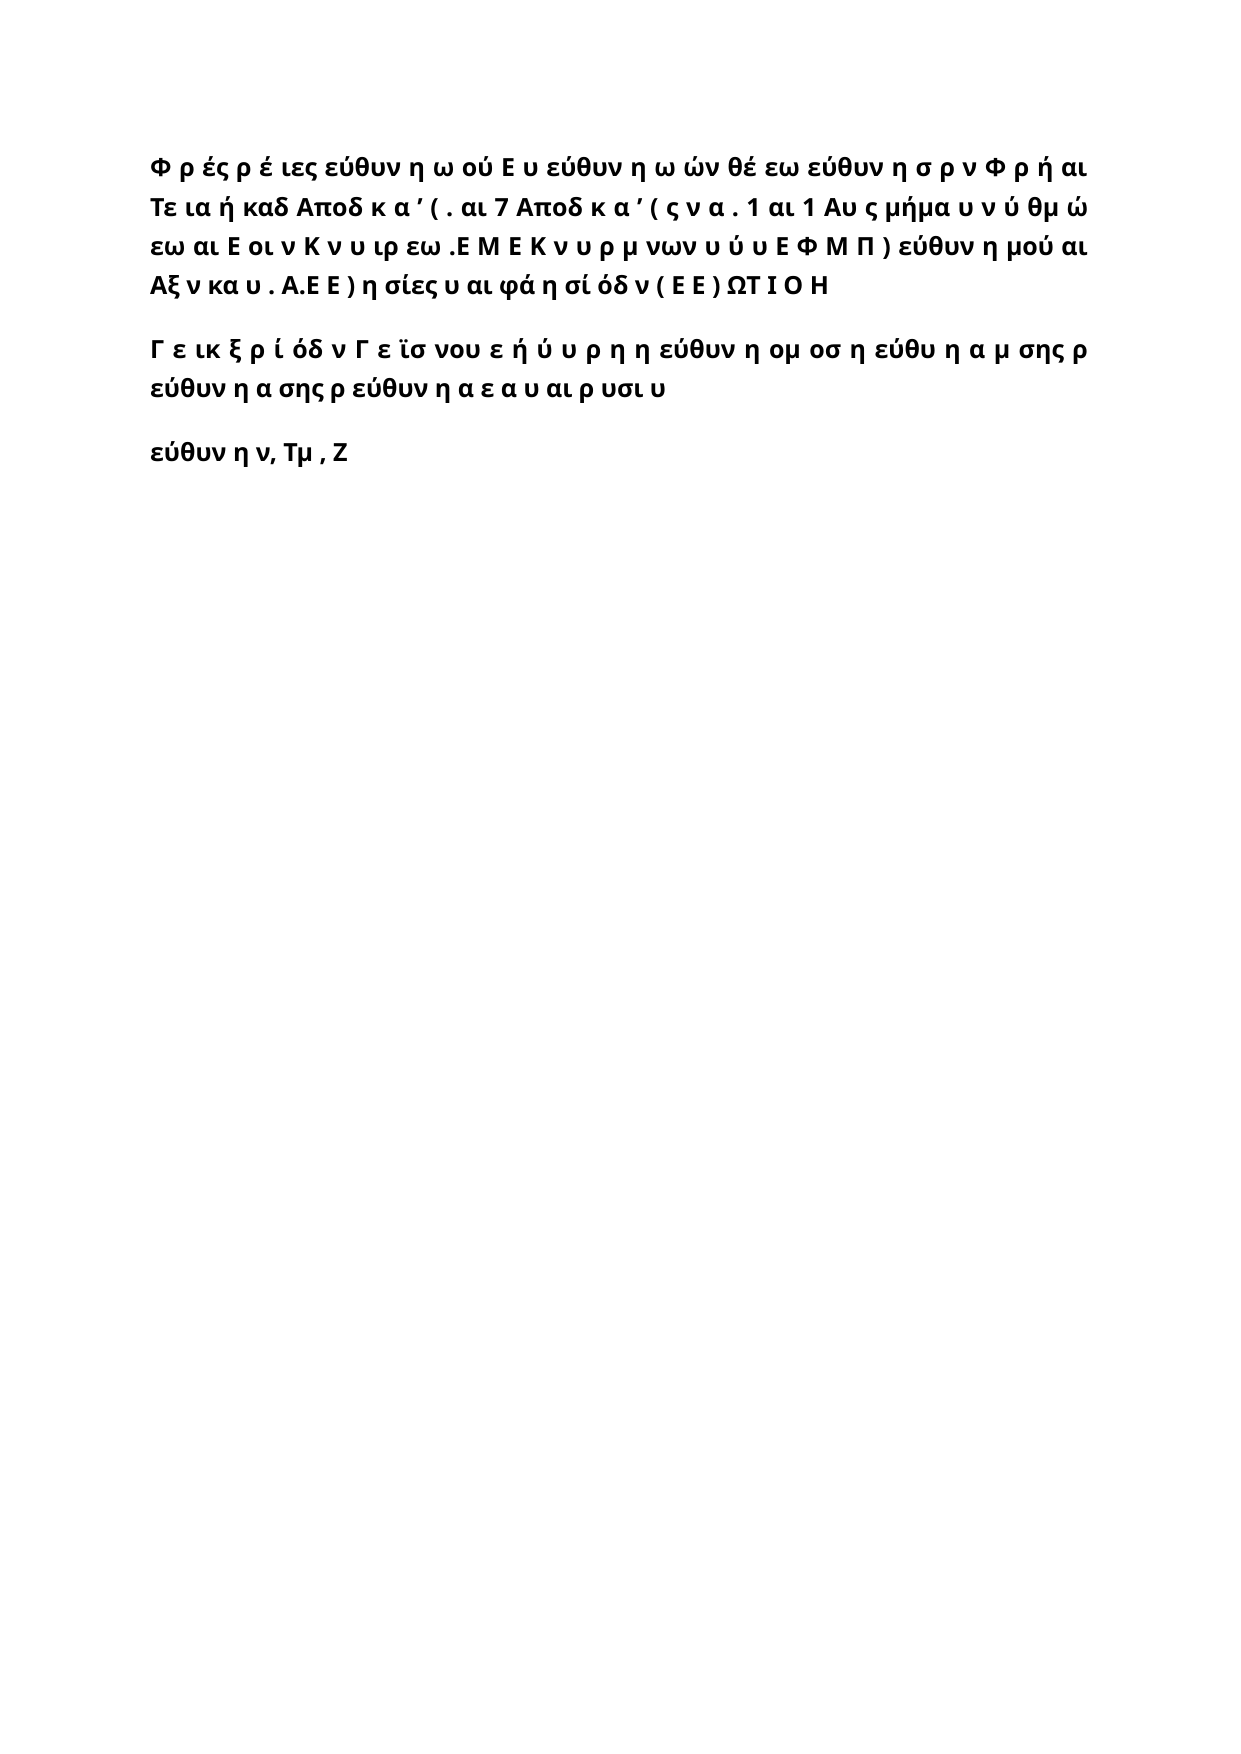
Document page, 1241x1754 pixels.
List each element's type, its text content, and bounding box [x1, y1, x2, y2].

text Γ ε ικ ξ ρ ί όδ ν Γ ε ϊσ νου ε ή ύ υ ρ η η εύθυν η ομ οσ η εύθυ η α μ σης ρ εύθυν η α σης ρ εύθυν η α ε α υ αι ρ υσι υ [150, 332, 1090, 405]
text Φ ρ ές ρ έ ιες εύθυν η ω ού Ε υ εύθυν η ω ών θέ εω εύθυν η σ ρ ν Φ ρ ή αι Τε ια ή καδ Αποδ κ α ’ ( . αι 7 Αποδ κ α ’ ( ς ν α . 1 αι 1 Αυ ς μήμα υ ν ύ θμ ώ εω αι Ε οι ν Κ ν υ ιρ εω .Ε Μ Ε Κ ν υ ρ μ νων υ ύ υ Ε Φ Μ Π ) εύθυν η μού αι Αξ ν κα υ . Α.Ε Ε ) η σίες υ αι φά η σί όδ ν ( Ε Ε ) ΩΤ Ι Ο Η [150, 150, 1090, 302]
text εύθυν η ν, Τμ , Ζ [150, 435, 1090, 469]
